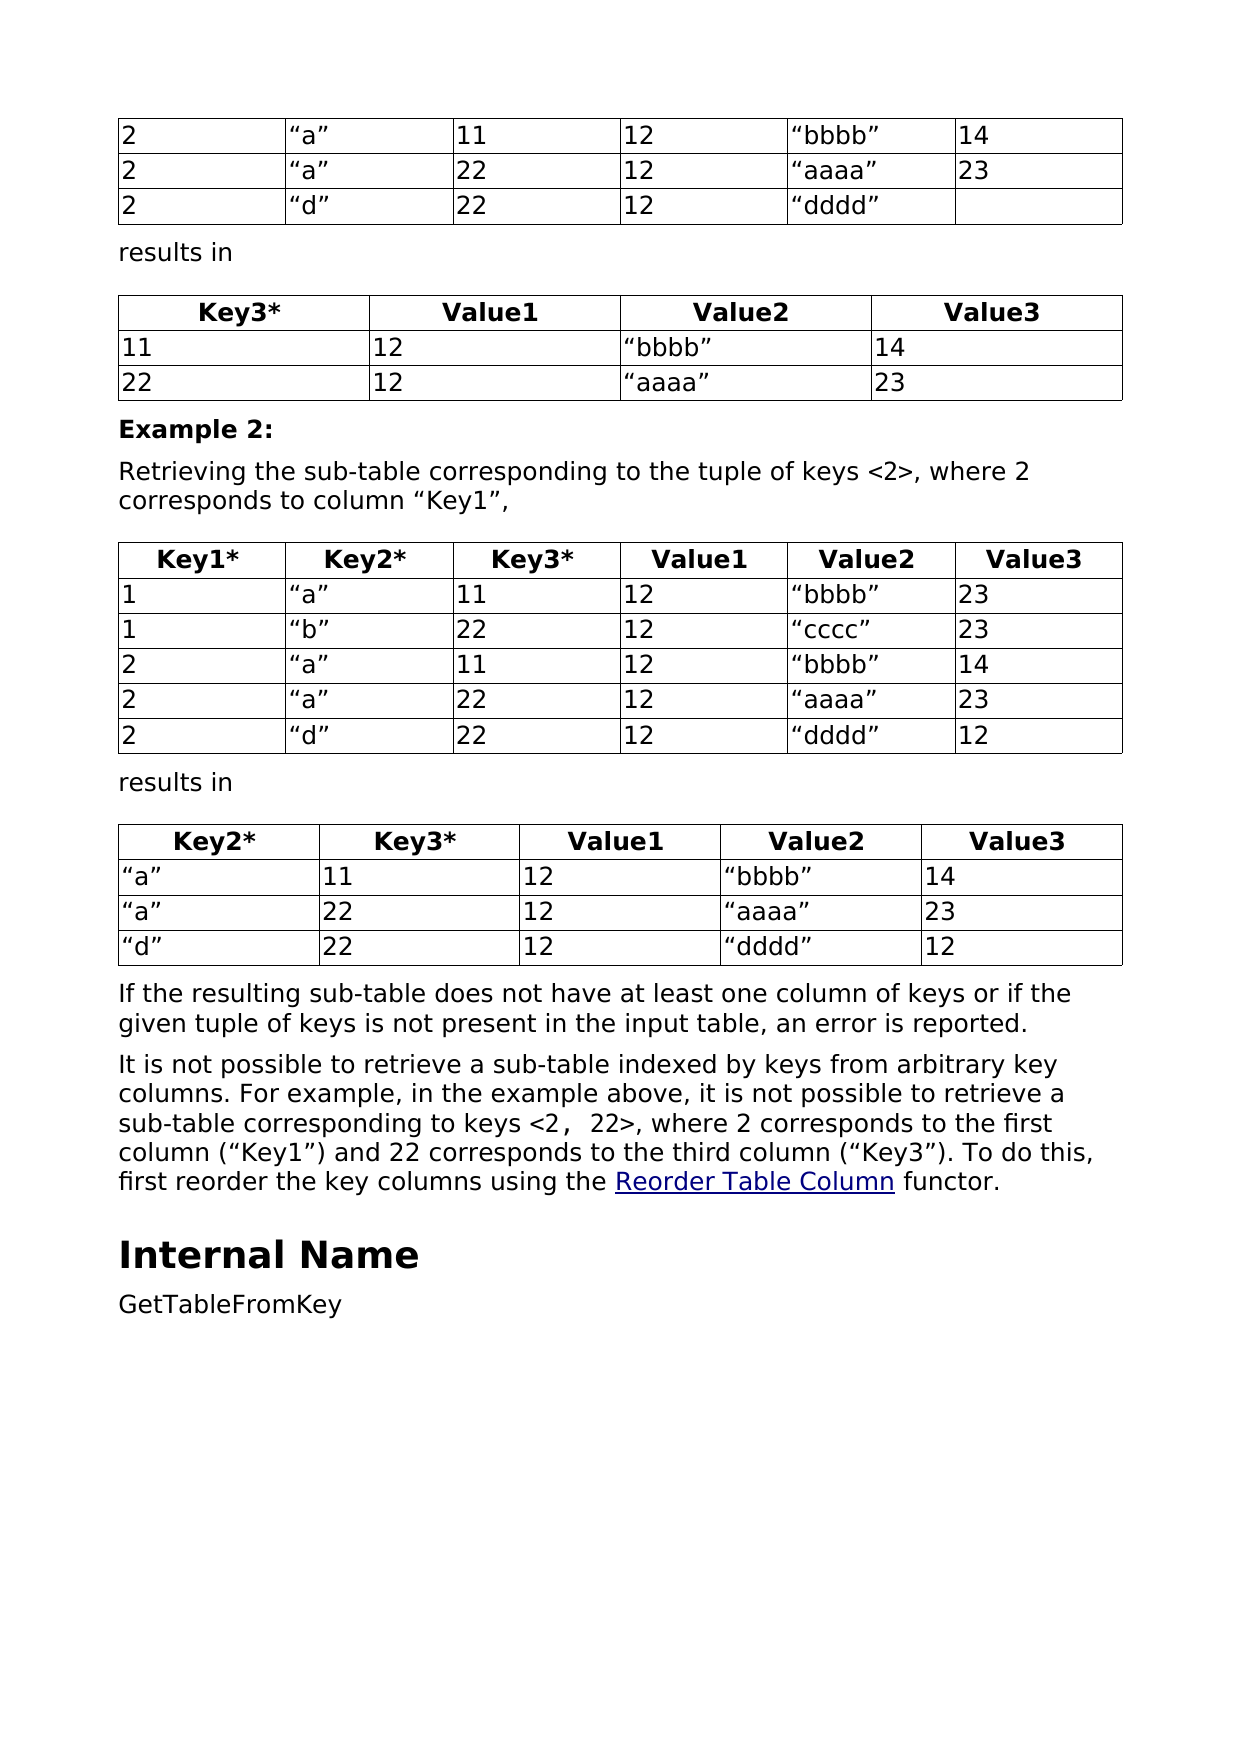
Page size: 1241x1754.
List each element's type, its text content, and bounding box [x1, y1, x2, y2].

table_cell 23 [872, 366, 1122, 400]
table_cell 11 [320, 860, 519, 894]
text results in [118, 238, 1122, 267]
table_cell 2 [119, 684, 285, 718]
table_cell 1 [119, 579, 285, 612]
table_cell 12 [520, 860, 720, 894]
table_cell “aaaa” [621, 366, 871, 400]
table_cell “d” [286, 719, 453, 753]
table_cell 14 [872, 331, 1122, 365]
table_cell 12 [520, 931, 720, 965]
table_cell “a” [119, 860, 319, 894]
table_cell [956, 189, 1122, 223]
table_cell 12 [956, 719, 1122, 753]
table_cell 22 [320, 896, 519, 929]
table_cell “bbbb” [621, 331, 871, 365]
table_cell 23 [956, 579, 1122, 612]
table_cell 12 [621, 154, 787, 188]
table_cell 12 [621, 189, 787, 223]
table_header Key3* [320, 825, 519, 859]
table_header Value1 [621, 543, 787, 577]
text GetTableFromKey [118, 1290, 1122, 1319]
table_cell 11 [454, 119, 620, 153]
table_cell 12 [621, 614, 787, 648]
table_cell “dddd” [788, 719, 955, 753]
table_cell 11 [454, 579, 620, 612]
table_cell 12 [621, 579, 787, 612]
table_cell “bbbb” [788, 649, 955, 683]
table_cell 12 [370, 331, 620, 365]
text results in [118, 768, 1122, 797]
table_cell 12 [520, 896, 720, 929]
table_cell 23 [922, 896, 1122, 929]
table_cell “bbbb” [721, 860, 921, 894]
table_cell “a” [119, 896, 319, 929]
table_cell “bbbb” [788, 119, 955, 153]
table_header Value1 [520, 825, 720, 859]
table_header Key2* [119, 825, 319, 859]
table_cell 12 [922, 931, 1122, 965]
table_header Value2 [721, 825, 921, 859]
table_header Value3 [956, 543, 1122, 577]
table_cell 2 [119, 649, 285, 683]
table_cell 22 [454, 719, 620, 753]
table_cell 12 [621, 119, 787, 153]
table_cell “aaaa” [788, 684, 955, 718]
table_cell “cccc” [788, 614, 955, 648]
table_cell 22 [454, 614, 620, 648]
table_cell “d” [119, 931, 319, 965]
table_header Key1* [119, 543, 285, 577]
table_cell “aaaa” [721, 896, 921, 929]
table_header Key3* [454, 543, 620, 577]
table_cell 23 [956, 614, 1122, 648]
table_cell 14 [956, 649, 1122, 683]
subtitle Internal Name [118, 1234, 1122, 1277]
table_cell 12 [621, 649, 787, 683]
table_cell “a” [286, 649, 453, 683]
table_header Value3 [872, 296, 1122, 330]
table_cell 12 [621, 719, 787, 753]
table_header Value2 [788, 543, 955, 577]
table_cell 23 [956, 684, 1122, 718]
table_cell 23 [956, 154, 1122, 188]
table_cell 2 [119, 719, 285, 753]
table_cell 2 [119, 189, 285, 223]
table_cell “a” [286, 154, 453, 188]
table_cell 2 [119, 154, 285, 188]
table_header Value2 [621, 296, 871, 330]
table_cell 1 [119, 614, 285, 648]
table_cell 22 [320, 931, 519, 965]
table_cell “dddd” [721, 931, 921, 965]
table_cell 12 [621, 684, 787, 718]
text It is not possible to retrieve a sub-table indexed by keys from arbitrary key columns. For example, in the example above, it is not possible to retrieve a sub-table corresponding to keys <2, 22>, where 2 corresponds to the first column (“Key1”) and 22 corresponds to the third column (“Key3”). To do this, first reorder the key columns using the Reorder Table Column functor. [118, 1050, 1122, 1196]
table_cell 11 [454, 649, 620, 683]
table_cell 14 [922, 860, 1122, 894]
table_cell 22 [454, 189, 620, 223]
table_header Key2* [286, 543, 453, 577]
text Example 2: [118, 415, 1122, 444]
table_cell 22 [454, 684, 620, 718]
table_header Value1 [370, 296, 620, 330]
table_cell “a” [286, 119, 453, 153]
table_cell “a” [286, 684, 453, 718]
table_header Key3* [119, 296, 369, 330]
table_header Value3 [922, 825, 1122, 859]
table_cell “bbbb” [788, 579, 955, 612]
table_cell 14 [956, 119, 1122, 153]
table_cell 2 [119, 119, 285, 153]
text Retrieving the sub-table corresponding to the tuple of keys <2>, where 2 corresponds to column “Key1”, [118, 457, 1122, 515]
table_cell 22 [119, 366, 369, 400]
table_cell 12 [370, 366, 620, 400]
table_cell “dddd” [788, 189, 955, 223]
table_cell 11 [119, 331, 369, 365]
table_cell 22 [454, 154, 620, 188]
text If the resulting sub-table does not have at least one column of keys or if the given tuple of keys is not present in the input table, an error is reported. [118, 979, 1122, 1038]
table_cell “a” [286, 579, 453, 612]
table_cell “d” [286, 189, 453, 223]
table_cell “b” [286, 614, 453, 648]
table_cell “aaaa” [788, 154, 955, 188]
